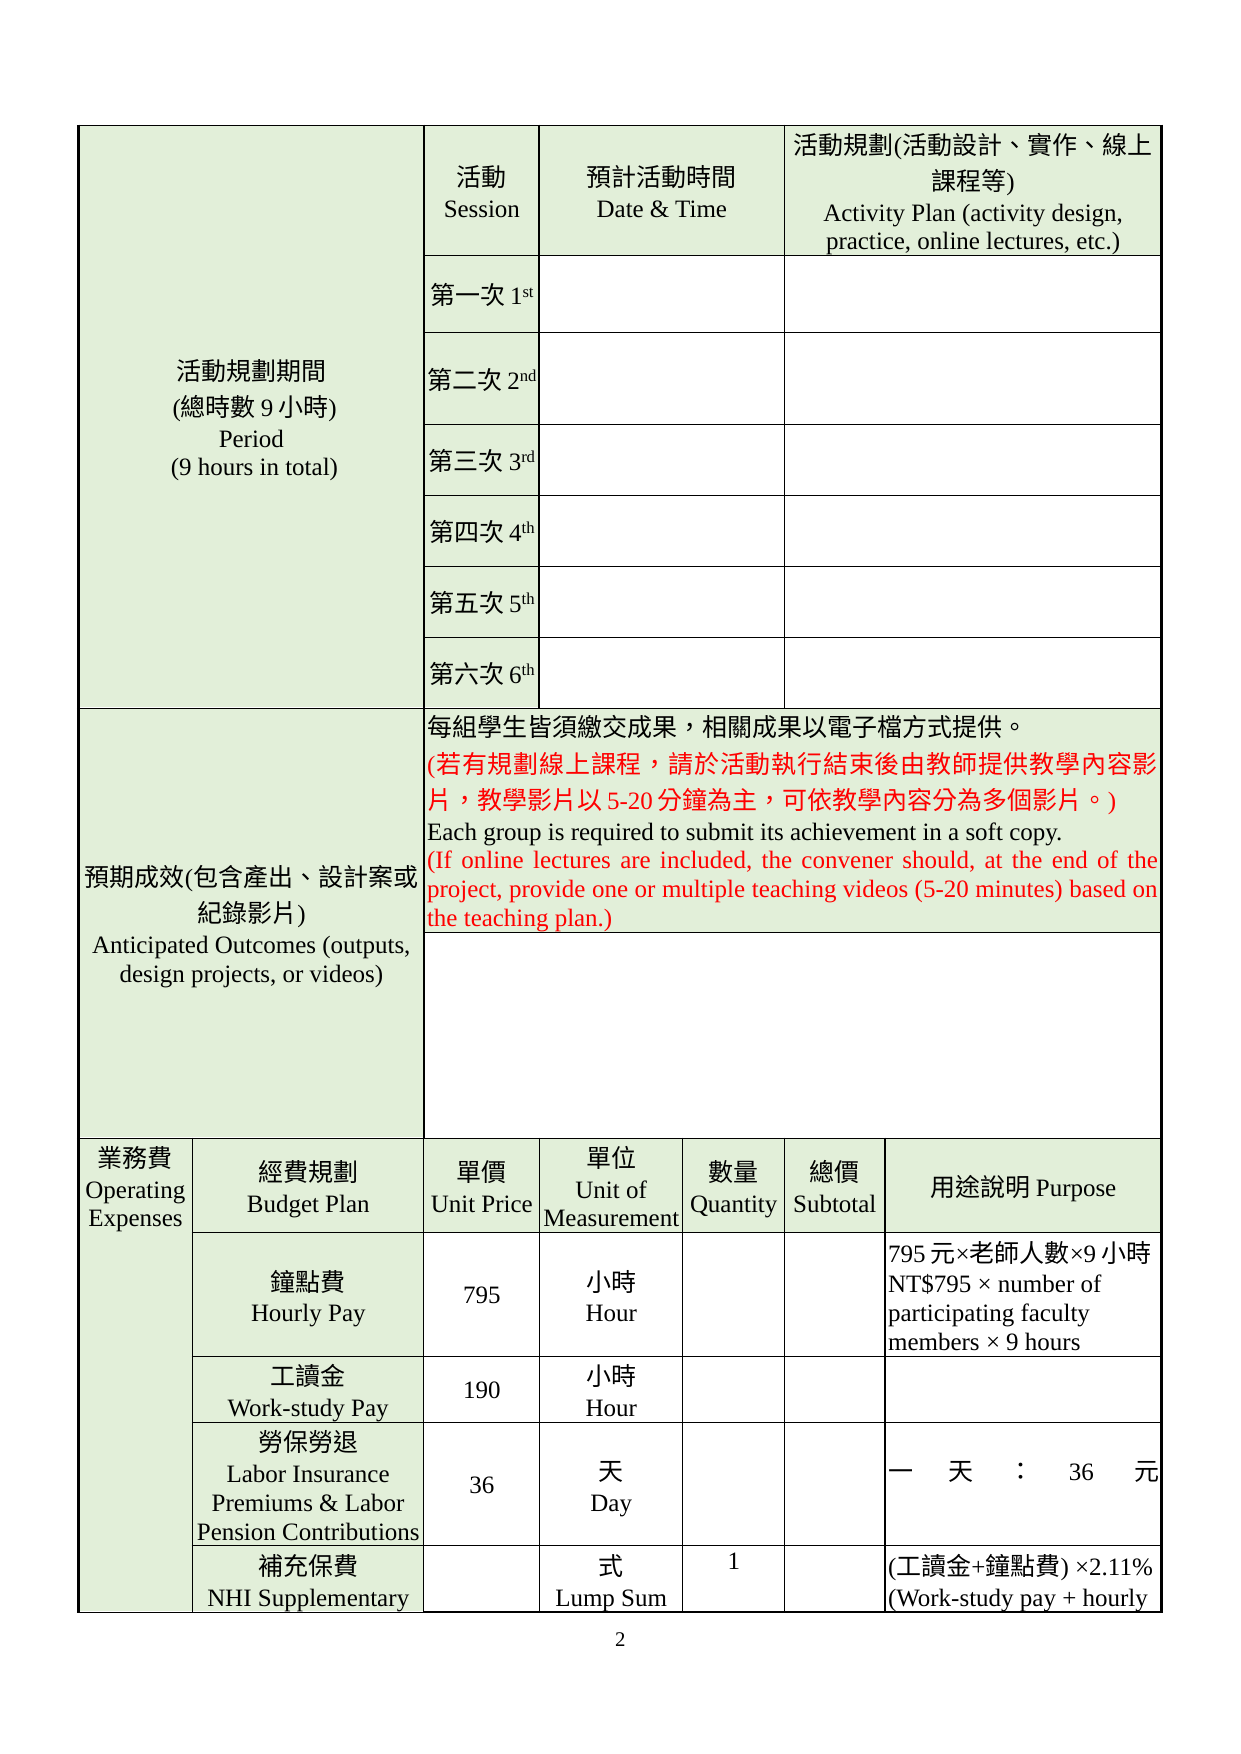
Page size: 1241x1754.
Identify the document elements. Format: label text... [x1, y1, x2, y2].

table_cell [785, 1357, 884, 1422]
table_cell 總價 Subtotal [785, 1139, 884, 1232]
table_cell [785, 638, 1160, 707]
table_cell [683, 1233, 784, 1356]
table_cell [785, 567, 1160, 637]
table_cell 預計活動時間 Date & Time [540, 126, 784, 255]
table_cell [785, 1423, 884, 1545]
table_cell 1 [683, 1546, 784, 1611]
table_cell 第四次4th [425, 496, 538, 566]
table_cell [540, 567, 784, 637]
table_cell 795 [424, 1233, 539, 1356]
table_cell [785, 425, 1160, 495]
table_cell 活動規劃期間 (總時數9小時) Period (9 hours in total) [80, 126, 423, 707]
table_cell [540, 333, 784, 424]
table_cell 單位 Unit of Measurement [540, 1139, 682, 1232]
table_cell 第三次3rd [425, 425, 538, 495]
table_cell [540, 425, 784, 495]
table_cell [540, 496, 784, 566]
table_cell [424, 1546, 539, 1611]
table_cell [683, 1357, 784, 1422]
table_cell 每組學生皆須繳交成果，相關成果以電子檔方式提供。 (若有規劃線上課程，請於活動執行結束後由教師提供教學內容影片，教學影片以5-20分鐘為主，可依教學內容分為多個影片。) Each group is required to submit its achievement in a soft copy. (If online lectures are included, the convener should, at the end of the project, provide one or multiple teaching videos (5-20 minutes) based on the teaching plan.) [425, 709, 1160, 932]
table_cell 活動Session [425, 126, 538, 255]
table_cell 天 Day [540, 1423, 682, 1545]
table_cell 小時 Hour [540, 1357, 682, 1422]
table_cell 第六次6th [425, 638, 538, 707]
table_cell [785, 496, 1160, 566]
table_cell [886, 1357, 1160, 1422]
table_cell 190 [424, 1357, 539, 1422]
table_cell 數量Quantity [683, 1139, 784, 1232]
table_cell [540, 638, 784, 707]
table_cell 用途說明Purpose [886, 1139, 1160, 1232]
table_cell 業務費 Operating Expenses [80, 1139, 192, 1611]
table_cell 式 Lump Sum [540, 1546, 682, 1611]
table_cell [785, 333, 1160, 424]
table_cell 單價 Unit Price [424, 1139, 539, 1232]
table_cell 鐘點費 Hourly Pay [193, 1233, 423, 1356]
table_cell 795元×老師人數×9小時 NT$795 × number of participating faculty members × 9 hours [886, 1233, 1160, 1356]
table_cell 小時 Hour [540, 1233, 682, 1356]
table_cell 一天：36元 [886, 1423, 1160, 1545]
table_cell 第二次2nd [425, 333, 538, 424]
table_cell 活動規劃(活動設計、實作、線上課程等) Activity Plan (activity design, practice, online lectures, etc.) [785, 126, 1160, 255]
table_cell 第一次1st [425, 256, 538, 332]
table_cell 第五次5th [425, 567, 538, 637]
table_cell [425, 933, 1160, 1137]
table_cell [683, 1423, 784, 1545]
table_cell [785, 1233, 884, 1356]
table_cell 補充保費 NHI Supplementary [193, 1546, 423, 1611]
table_cell [540, 256, 784, 332]
table_cell 工讀金 Work-study Pay [193, 1357, 423, 1422]
table_cell 勞保勞退 Labor Insurance Premiums & Labor Pension Contributions [193, 1423, 423, 1545]
table_cell [785, 1546, 884, 1611]
table_cell (工讀金+鐘點費) ×2.11% (Work-study pay + hourly [886, 1546, 1160, 1611]
table_cell 經費規劃 Budget Plan [193, 1139, 423, 1232]
table_cell [785, 256, 1160, 332]
table_cell 預期成效(包含產出、設計案或紀錄影片) Anticipated Outcomes (outputs, design projects, or videos) [80, 709, 423, 1137]
table_cell 36 [424, 1423, 539, 1545]
